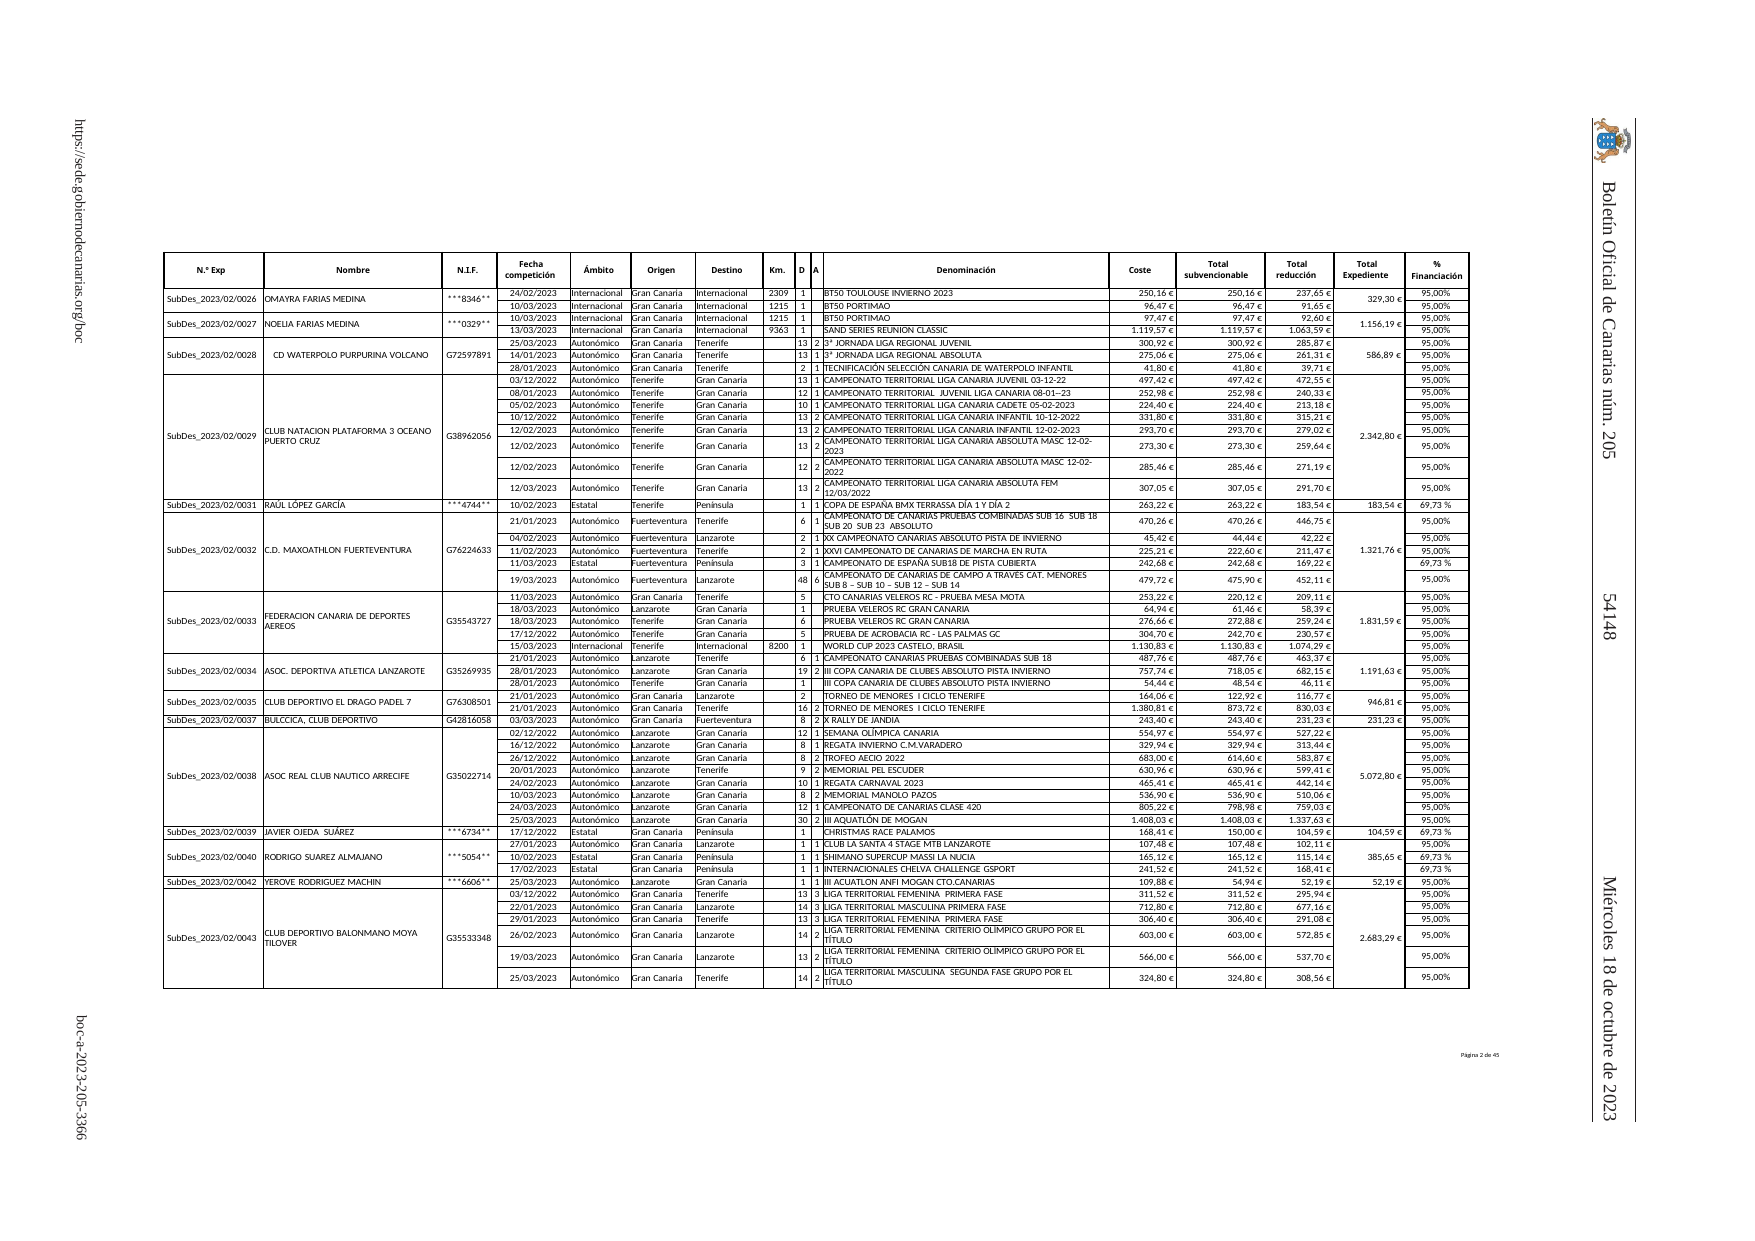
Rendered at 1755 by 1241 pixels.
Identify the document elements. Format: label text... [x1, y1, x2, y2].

table_cell 2 [796, 363, 811, 374]
table_cell G76308501 [443, 691, 497, 714]
table_cell 2 [812, 437, 823, 457]
table_cell RAÚL LÓPEZ GARCÍA [264, 500, 442, 511]
table_cell Fuerteventura [632, 513, 695, 532]
table_cell 261,31 € [1266, 350, 1333, 362]
table_cell 603,00 € [1110, 926, 1176, 946]
table_cell Autonómico [571, 740, 631, 752]
table_cell [764, 616, 795, 628]
table_cell Fuerteventura [632, 571, 695, 591]
table_cell CAMPEONATO DE CANARIAS PRUEBAS COMBINADAS SUB 16 SUB 18 SUB 20 SUB 23 ABSOLUTO [824, 513, 1109, 532]
table_header Destino [696, 253, 762, 287]
table_cell Autonómico [571, 765, 631, 777]
table_header Nombre [265, 253, 441, 287]
table_cell 2 [812, 947, 823, 967]
table_cell 385,65 € [1334, 840, 1404, 876]
table_cell 279,02 € [1266, 425, 1333, 436]
table_cell Gran Canaria [696, 604, 763, 615]
table_cell [764, 400, 795, 411]
table_cell [764, 968, 795, 988]
table_cell [764, 546, 795, 557]
table_cell 3 [812, 889, 823, 901]
table_cell 1 [812, 375, 823, 387]
table_cell Gran Canaria [632, 363, 695, 374]
table_cell [812, 691, 823, 702]
table_cell 03/12/2022 [498, 889, 570, 901]
table_cell [764, 338, 795, 349]
table_header Total reducción [1266, 253, 1333, 287]
table_cell SubDes_2023/02/0029 [164, 375, 263, 499]
table_cell 13 [796, 889, 811, 901]
table_cell 1215 [764, 301, 795, 312]
table_cell 220,12 € [1177, 592, 1265, 603]
table_cell 263,22 € [1177, 500, 1265, 511]
table_cell Internacional [571, 326, 631, 337]
table_cell 95,00% [1406, 840, 1468, 851]
table_cell 1.156,19 € [1334, 313, 1404, 337]
table_cell CLUB DEPORTIVO BALONMANO MOYA TILOVER [264, 889, 442, 988]
table_cell 28/01/2023 [498, 679, 570, 690]
table_cell 536,90 € [1110, 790, 1176, 801]
table_cell REGATA INVIERNO C.M.VARADERO [824, 740, 1109, 752]
table_cell [764, 765, 795, 777]
table_cell 13 [796, 338, 811, 349]
table_cell Tenerife [632, 437, 695, 457]
table_cell Lanzarote [632, 728, 695, 739]
table_cell Internacional [696, 641, 763, 653]
table_cell 95,00% [1406, 902, 1468, 913]
table_header Coste [1110, 253, 1175, 287]
table_cell [764, 753, 795, 764]
table_cell 03/12/2022 [498, 375, 570, 387]
table_cell 95,00% [1406, 616, 1468, 628]
table_cell 1 [812, 803, 823, 814]
text https://sede.gobiernodecanarias.org/boc [72, 119, 89, 353]
table_cell 263,22 € [1110, 500, 1176, 511]
table_cell 95,00% [1406, 425, 1468, 436]
table_cell 17/12/2022 [498, 827, 570, 838]
table_cell Autonómico [571, 400, 631, 411]
table_cell CAMPEONATO TERRITORIAL LIGA CANARIA ABSOLUTA FEM 12/03/2022 [824, 479, 1109, 499]
table_cell CAMPEONATO DE ESPAÑA SUB18 DE PISTA CUBIERTA [824, 558, 1109, 569]
table_header % Financiación [1406, 253, 1468, 287]
table_cell 3 [812, 914, 823, 925]
table_cell Gran Canaria [632, 852, 695, 863]
table_cell SEMANA OLÍMPICA CANARIA [824, 728, 1109, 739]
table_cell [812, 616, 823, 628]
table_cell 1 [796, 289, 811, 300]
table_cell 1 [812, 558, 823, 569]
table_cell Gran Canaria [632, 301, 695, 312]
table_cell 537,70 € [1266, 947, 1333, 967]
table_cell 115,14 € [1266, 852, 1333, 863]
table_cell Gran Canaria [632, 902, 695, 913]
table_cell Lanzarote [696, 691, 763, 702]
table_cell 97,47 € [1177, 313, 1265, 324]
table_cell Tenerife [632, 375, 695, 387]
table_cell Tenerife [696, 889, 763, 901]
table_cell 10/03/2023 [498, 790, 570, 801]
table_header Ámbito [571, 253, 630, 287]
table_cell CAMPEONATO TERRITORIAL LIGA CANARIA JUVENIL 03-12-22 [824, 375, 1109, 387]
table_cell Tenerife [632, 679, 695, 690]
table_cell Tenerife [632, 616, 695, 628]
table_cell 1 [796, 500, 811, 511]
table_cell Tenerife [632, 458, 695, 478]
table_cell 02/12/2022 [498, 728, 570, 739]
table_cell CAMPEONATO TERRITORIAL LIGA CANARIA INFANTIL 12-02-2023 [824, 425, 1109, 436]
table_cell Tenerife [632, 425, 695, 436]
table_cell CAMPEONATO TERRITORIAL JUVENIL LIGA CANARIA 08-01--23 [824, 388, 1109, 399]
table_cell Gran Canaria [632, 350, 695, 362]
table_cell 95,00% [1406, 803, 1468, 814]
table_cell [764, 852, 795, 863]
table_cell 41,80 € [1177, 363, 1265, 374]
table_cell MEMORIAL MANOLO PAZOS [824, 790, 1109, 801]
table_cell 95,00% [1406, 654, 1468, 665]
table_cell SubDes_2023/02/0033 [164, 592, 263, 653]
table_cell NOELIA FARIAS MEDINA [264, 313, 442, 337]
table_cell BULCCICA, CLUB DEPORTIVO [264, 716, 442, 727]
table_cell 2 [812, 815, 823, 826]
table_cell 95,00% [1406, 778, 1468, 789]
table_cell Tenerife [632, 388, 695, 399]
table_cell 45,42 € [1110, 534, 1176, 545]
table_cell 2 [796, 691, 811, 702]
table_header N.I.F. [443, 253, 496, 287]
table_cell Lanzarote [632, 815, 695, 826]
table_cell [764, 375, 795, 387]
table_cell 2 [812, 413, 823, 424]
table_cell 107,48 € [1177, 840, 1265, 851]
table_cell 17/12/2022 [498, 629, 570, 640]
table_cell 1.831,59 € [1334, 592, 1404, 653]
table_cell 1 [812, 400, 823, 411]
table_cell 231,23 € [1266, 716, 1333, 727]
table_cell 2 [812, 703, 823, 714]
table_cell 17/02/2023 [498, 864, 570, 876]
table_cell [764, 840, 795, 851]
table_cell 237,65 € [1266, 289, 1333, 300]
table_cell 95,00% [1406, 703, 1468, 714]
table_cell PRUEBA VELEROS RC GRAN CANARIA [824, 616, 1109, 628]
table_cell Estatal [571, 827, 631, 838]
table_cell 26/12/2022 [498, 753, 570, 764]
table_cell 566,00 € [1177, 947, 1265, 967]
table_cell 14 [796, 968, 811, 988]
table_cell Autonómico [571, 363, 631, 374]
table_cell 329,94 € [1110, 740, 1176, 752]
table_header Km. [764, 253, 794, 287]
table_cell CLUB NATACION PLATAFORMA 3 OCEANO PUERTO CRUZ [264, 375, 442, 499]
table_cell 95,00% [1406, 679, 1468, 690]
table_cell 242,68 € [1177, 558, 1265, 569]
table_cell 21/01/2023 [498, 513, 570, 532]
table_cell ***5054** [443, 840, 497, 876]
table_cell 273,30 € [1177, 437, 1265, 457]
table_cell 307,05 € [1177, 479, 1265, 499]
table_cell 1 [796, 840, 811, 851]
table_cell 95,00% [1406, 571, 1468, 591]
table_cell Tenerife [632, 629, 695, 640]
table_cell 12/02/2023 [498, 458, 570, 478]
text Boletín Oficial de Canarias núm. 205 [1599, 181, 1620, 462]
table_cell 95,00% [1406, 716, 1468, 727]
table_cell [812, 289, 823, 300]
table_cell 1.191,63 € [1334, 654, 1404, 690]
table_cell Gran Canaria [632, 592, 695, 603]
table_cell 307,05 € [1110, 479, 1176, 499]
table_cell Internacional [696, 301, 763, 312]
table_cell 718,05 € [1177, 666, 1265, 677]
table_cell 24/03/2023 [498, 803, 570, 814]
table_cell 1.119,57 € [1110, 326, 1176, 337]
table_cell 20/01/2023 [498, 765, 570, 777]
table_cell 10 [796, 400, 811, 411]
table_cell 8200 [764, 641, 795, 653]
table_cell MEMORIAL PEL ESCUDER [824, 765, 1109, 777]
table_cell Lanzarote [632, 604, 695, 615]
table_cell 1 [812, 388, 823, 399]
table_cell 95,00% [1406, 363, 1468, 374]
table_cell ***0329** [443, 313, 497, 337]
table_cell 3ª JORNADA LIGA REGIONAL ABSOLUTA [824, 350, 1109, 362]
table_cell Lanzarote [696, 534, 763, 545]
table_cell 873,72 € [1177, 703, 1265, 714]
table_cell Gran Canaria [696, 375, 763, 387]
table_cell Estatal [571, 500, 631, 511]
table_cell 479,72 € [1110, 571, 1176, 591]
table_cell Autonómico [571, 778, 631, 789]
table_cell 2.342,80 € [1334, 375, 1404, 499]
table_cell 572,85 € [1266, 926, 1333, 946]
table_cell Internacional [696, 313, 763, 324]
table_cell 28/01/2023 [498, 666, 570, 677]
table_cell Península [696, 852, 763, 863]
table_header A [812, 253, 823, 287]
table_cell [764, 679, 795, 690]
table_cell 1 [796, 604, 811, 615]
table_cell 2 [812, 753, 823, 764]
table_cell 712,80 € [1177, 902, 1265, 913]
table_cell 510,06 € [1266, 790, 1333, 801]
table_header Fecha competición [498, 253, 570, 287]
table_cell 798,98 € [1177, 803, 1265, 814]
table_cell Gran Canaria [696, 803, 763, 814]
table_cell [812, 629, 823, 640]
table_cell INTERNACIONALES CHELVA CHALLENGE GSPORT [824, 864, 1109, 876]
table_cell Internacional [571, 301, 631, 312]
table_cell 2 [812, 790, 823, 801]
table_cell SubDes_2023/02/0034 [164, 654, 263, 690]
table_cell Autonómico [571, 629, 631, 640]
table_cell 1 [796, 641, 811, 653]
table_cell 22/01/2023 [498, 902, 570, 913]
table_cell 03/03/2023 [498, 716, 570, 727]
table_cell Autonómico [571, 479, 631, 499]
table_cell Tenerife [632, 479, 695, 499]
table_cell 805,22 € [1110, 803, 1176, 814]
table_cell 472,55 € [1266, 375, 1333, 387]
table_cell ASOC. DEPORTIVA ATLETICA LANZAROTE [264, 654, 442, 690]
table_cell 05/02/2023 [498, 400, 570, 411]
table_cell 2 [796, 546, 811, 557]
table_cell Autonómico [571, 437, 631, 457]
table_cell Tenerife [696, 546, 763, 557]
table_cell 64,94 € [1110, 604, 1176, 615]
table_cell 242,68 € [1110, 558, 1176, 569]
table_cell Internacional [571, 641, 631, 653]
table_cell 116,77 € [1266, 691, 1333, 702]
table_cell Estatal [571, 558, 631, 569]
table_cell Fuerteventura [696, 716, 763, 727]
table_cell Gran Canaria [696, 728, 763, 739]
text Miércoles 18 de octubre de 2023 [1600, 876, 1621, 1124]
table_cell 683,00 € [1110, 753, 1176, 764]
table_cell 95,00% [1406, 765, 1468, 777]
table_cell SubDes_2023/02/0043 [164, 889, 263, 988]
table_cell 275,06 € [1177, 350, 1265, 362]
table_cell 253,22 € [1110, 592, 1176, 603]
text boc-a-2023-205-3366 [74, 1016, 91, 1145]
table_header Total subvencionable [1177, 253, 1264, 287]
table_cell 285,46 € [1110, 458, 1176, 478]
table_cell [812, 313, 823, 324]
table_cell Tenerife [696, 592, 763, 603]
table_cell 95,00% [1406, 592, 1468, 603]
table_cell [764, 654, 795, 665]
table_cell Lanzarote [696, 926, 763, 946]
table_cell 12 [796, 728, 811, 739]
table_cell [764, 558, 795, 569]
table_cell 13 [796, 350, 811, 362]
table_cell 19/03/2023 [498, 947, 570, 967]
table_cell 757,74 € [1110, 666, 1176, 677]
table_cell 487,76 € [1110, 654, 1176, 665]
table_cell RODRIGO SUAREZ ALMAJANO [264, 840, 442, 876]
table_cell Gran Canaria [696, 413, 763, 424]
table_cell Gran Canaria [632, 968, 695, 988]
table_cell 12 [796, 388, 811, 399]
table_cell [764, 914, 795, 925]
table_cell 527,22 € [1266, 728, 1333, 739]
table_cell CAMPEONATO TERRITORIAL LIGA CANARIA INFANTIL 10-12-2022 [824, 413, 1109, 424]
table_cell Internacional [696, 326, 763, 337]
table_cell 18/03/2023 [498, 616, 570, 628]
table_cell [764, 703, 795, 714]
table_cell 465,41 € [1110, 778, 1176, 789]
table_cell COPA DE ESPAÑA BMX TERRASSA DÍA 1 Y DÍA 2 [824, 500, 1109, 511]
table_cell 8 [796, 740, 811, 752]
table_cell 25/03/2023 [498, 338, 570, 349]
table_cell 1 [812, 877, 823, 888]
table_cell 69,73 % [1406, 558, 1468, 569]
table_cell 95,00% [1406, 889, 1468, 901]
table_cell 9 [796, 765, 811, 777]
table_cell 12 [796, 458, 811, 478]
table_cell [812, 301, 823, 312]
table_cell Lanzarote [632, 753, 695, 764]
table_cell [764, 479, 795, 499]
table_cell 442,14 € [1266, 778, 1333, 789]
table_cell 97,47 € [1110, 313, 1176, 324]
table_cell LIGA TERRITORIAL FEMENINA PRIMERA FASE [824, 889, 1109, 901]
table_cell Autonómico [571, 388, 631, 399]
table_cell 329,94 € [1177, 740, 1265, 752]
table_cell 21/01/2023 [498, 691, 570, 702]
table_cell 1 [796, 852, 811, 863]
table_cell Autonómico [571, 616, 631, 628]
table_cell 96,47 € [1110, 301, 1176, 312]
table_cell Autonómico [571, 947, 631, 967]
table_cell 1.408,03 € [1110, 815, 1176, 826]
table_cell 5.072,80 € [1334, 728, 1404, 826]
table_cell LIGA TERRITORIAL FEMENINA CRITERIO OLÍMPICO GRUPO POR EL TÍTULO [824, 926, 1109, 946]
table_cell 225,21 € [1110, 546, 1176, 557]
table_cell 14/01/2023 [498, 350, 570, 362]
table_cell LIGA TERRITORIAL FEMENINA PRIMERA FASE [824, 914, 1109, 925]
table_cell [812, 641, 823, 653]
table_cell 10/02/2023 [498, 852, 570, 863]
table_cell 29/01/2023 [498, 914, 570, 925]
table_cell SAND SERIES REUNION CLASSIC [824, 326, 1109, 337]
table_cell Gran Canaria [696, 479, 763, 499]
table_cell 1 [796, 301, 811, 312]
table_cell 308,56 € [1266, 968, 1333, 988]
table_cell [764, 629, 795, 640]
table_cell 95,00% [1406, 479, 1468, 499]
table_cell III COPA CANARIA DE CLUBES ABSOLUTO PISTA INVIERNO [824, 679, 1109, 690]
table_cell 1 [812, 852, 823, 863]
table_cell 5 [796, 592, 811, 603]
table_cell 95,00% [1406, 458, 1468, 478]
table_cell 150,00 € [1177, 827, 1265, 838]
table_cell 252,98 € [1177, 388, 1265, 399]
table_cell 566,00 € [1110, 947, 1176, 967]
table_cell Autonómico [571, 534, 631, 545]
table_cell Gran Canaria [632, 947, 695, 967]
table_cell Autonómico [571, 815, 631, 826]
table_cell 224,40 € [1110, 400, 1176, 411]
table_header Denominación [824, 253, 1108, 287]
table_cell 26/02/2023 [498, 926, 570, 946]
table_cell [764, 388, 795, 399]
table_cell Lanzarote [696, 947, 763, 967]
table_cell 48,54 € [1177, 679, 1265, 690]
table_cell Tenerife [696, 513, 763, 532]
table_cell 306,40 € [1177, 914, 1265, 925]
table_cell Gran Canaria [632, 338, 695, 349]
table_cell 95,00% [1406, 546, 1468, 557]
table_cell 95,00% [1406, 877, 1468, 888]
table_cell 48 [796, 571, 811, 591]
table_cell Tenerife [696, 703, 763, 714]
table_cell 15/03/2023 [498, 641, 570, 653]
table_cell Gran Canaria [696, 790, 763, 801]
table_cell 329,30 € [1334, 289, 1404, 312]
table_cell [764, 513, 795, 532]
table_cell 497,42 € [1110, 375, 1176, 387]
table_cell [764, 458, 795, 478]
table_cell 5 [796, 629, 811, 640]
table_header D [796, 253, 810, 287]
table_cell 95,00% [1406, 375, 1468, 387]
table_cell 1 [812, 740, 823, 752]
table_cell 2 [812, 666, 823, 677]
table_cell 759,03 € [1266, 803, 1333, 814]
table_cell 169,22 € [1266, 558, 1333, 569]
table_cell SubDes_2023/02/0035 [164, 691, 263, 714]
table_cell 95,00% [1406, 666, 1468, 677]
table_cell [764, 902, 795, 913]
table_cell 95,00% [1406, 947, 1468, 967]
table_cell Autonómico [571, 889, 631, 901]
table_cell Estatal [571, 864, 631, 876]
table_cell 104,59 € [1266, 827, 1333, 838]
table_cell 6 [812, 571, 823, 591]
table_cell Autonómico [571, 877, 631, 888]
table_cell 91,65 € [1266, 301, 1333, 312]
table_cell 95,00% [1406, 629, 1468, 640]
table_cell 13 [796, 375, 811, 387]
table_cell 95,00% [1406, 326, 1468, 337]
table_cell Tenerife [696, 765, 763, 777]
table_cell [812, 679, 823, 690]
table_cell 12/02/2023 [498, 437, 570, 457]
table_cell 69,73 % [1406, 500, 1468, 511]
table_cell TORNEO DE MENORES I CICLO TENERIFE [824, 691, 1109, 702]
table_cell 475,90 € [1177, 571, 1265, 591]
table_cell 95,00% [1406, 289, 1468, 300]
table_cell CLUB LA SANTA 4 STAGE MTB LANZAROTE [824, 840, 1109, 851]
table_cell 46,11 € [1266, 679, 1333, 690]
table_cell Tenerife [632, 641, 695, 653]
table_cell Gran Canaria [696, 740, 763, 752]
table_cell Tenerife [632, 500, 695, 511]
table_cell Autonómico [571, 703, 631, 714]
table_cell XXVI CAMPEONATO DE CANARIAS DE MARCHA EN RUTA [824, 546, 1109, 557]
table_cell Fuerteventura [632, 558, 695, 569]
table_cell SubDes_2023/02/0027 [164, 313, 263, 337]
table_cell CHRISTMAS RACE PALAMOS [824, 827, 1109, 838]
table_cell ***4744** [443, 500, 497, 511]
table_cell 273,30 € [1110, 437, 1176, 457]
table_cell 6 [796, 513, 811, 532]
table_cell 14 [796, 926, 811, 946]
table_cell 241,52 € [1110, 864, 1176, 876]
table_cell 1 [796, 326, 811, 337]
table_cell 19 [796, 666, 811, 677]
table_cell 446,75 € [1266, 513, 1333, 532]
table_cell III ACUATLON ANFI MOGAN CTO.CANARIAS [824, 877, 1109, 888]
table_cell 165,12 € [1177, 852, 1265, 863]
table_cell 830,03 € [1266, 703, 1333, 714]
table_cell Internacional [696, 289, 763, 300]
table_cell Gran Canaria [696, 753, 763, 764]
table_cell 30 [796, 815, 811, 826]
table_cell 630,96 € [1110, 765, 1176, 777]
table_cell [764, 363, 795, 374]
table_cell 1.321,76 € [1334, 513, 1404, 591]
table_cell 470,26 € [1177, 513, 1265, 532]
table_cell 306,40 € [1110, 914, 1176, 925]
table_cell 1.130,83 € [1110, 641, 1176, 653]
table_cell 243,40 € [1110, 716, 1176, 727]
table_cell 95,00% [1406, 914, 1468, 925]
table_cell Gran Canaria [632, 889, 695, 901]
table_cell 164,06 € [1110, 691, 1176, 702]
table_cell 52,19 € [1334, 877, 1404, 888]
table_cell BT50 TOULOUSE INVIERNO 2023 [824, 289, 1109, 300]
table_cell 69,73 % [1406, 864, 1468, 876]
table_cell OMAYRA FARIAS MEDINA [264, 289, 442, 312]
table_cell [764, 413, 795, 424]
table_cell 104,59 € [1334, 827, 1404, 838]
table_cell JAVIER OJEDA SUÁREZ [264, 827, 442, 838]
table_cell LIGA TERRITORIAL MASCULINA PRIMERA FASE [824, 902, 1109, 913]
table_cell 1.063,59 € [1266, 326, 1333, 337]
table_cell 497,42 € [1177, 375, 1265, 387]
table_cell Autonómico [571, 803, 631, 814]
table_cell SubDes_2023/02/0042 [164, 877, 263, 888]
table_cell 96,47 € [1177, 301, 1265, 312]
table_cell 599,41 € [1266, 765, 1333, 777]
table_cell 95,00% [1406, 641, 1468, 653]
table_cell G42816058 [443, 716, 497, 727]
text 54148 [1600, 593, 1621, 642]
table_cell 2 [812, 338, 823, 349]
table_cell 250,16 € [1110, 289, 1176, 300]
table_cell 13 [796, 479, 811, 499]
table_cell LIGA TERRITORIAL MASCULINA SEGUNDA FASE GRUPO POR EL TÍTULO [824, 968, 1109, 988]
table_cell 331,80 € [1177, 413, 1265, 424]
table_cell Autonómico [571, 604, 631, 615]
table_cell Gran Canaria [632, 326, 695, 337]
table_cell [764, 500, 795, 511]
table_cell 630,96 € [1177, 765, 1265, 777]
table_cell 209,11 € [1266, 592, 1333, 603]
table_cell Tenerife [632, 400, 695, 411]
table_cell 95,00% [1406, 926, 1468, 946]
table_cell 293,70 € [1177, 425, 1265, 436]
table_cell III COPA CANARIA DE CLUBES ABSOLUTO PISTA INVIERNO [824, 666, 1109, 677]
table_header N.º Exp [165, 253, 263, 287]
table_cell 295,94 € [1266, 889, 1333, 901]
table_cell 222,60 € [1177, 546, 1265, 557]
table_cell 10/12/2022 [498, 413, 570, 424]
table_cell Gran Canaria [696, 778, 763, 789]
table_cell [764, 877, 795, 888]
table_cell 2.683,29 € [1334, 889, 1404, 988]
table_cell 21/01/2023 [498, 654, 570, 665]
table_cell Tenerife [696, 363, 763, 374]
table_cell LIGA TERRITORIAL FEMENINA CRITERIO OLÍMPICO GRUPO POR EL TÍTULO [824, 947, 1109, 967]
table_cell [764, 437, 795, 457]
table_cell [764, 425, 795, 436]
table_cell Gran Canaria [696, 400, 763, 411]
table_cell 95,00% [1406, 301, 1468, 312]
table_cell Autonómico [571, 926, 631, 946]
table_cell 2 [812, 716, 823, 727]
table_cell 58,39 € [1266, 604, 1333, 615]
table_cell G35543727 [443, 592, 497, 653]
table_cell 252,98 € [1110, 388, 1176, 399]
table_cell 25/03/2023 [498, 877, 570, 888]
table_cell 10 [796, 778, 811, 789]
table_cell 1.130,83 € [1177, 641, 1265, 653]
table_cell 1 [796, 827, 811, 838]
table_cell 2 [812, 479, 823, 499]
table_cell ***6606** [443, 877, 497, 888]
table_cell Península [696, 827, 763, 838]
table_cell 24/02/2023 [498, 289, 570, 300]
table_cell Lanzarote [632, 778, 695, 789]
table_cell 13 [796, 413, 811, 424]
table_cell 1.380,81 € [1110, 703, 1176, 714]
table_cell Gran Canaria [632, 840, 695, 851]
table_cell C.D. MAXOATHLON FUERTEVENTURA [264, 513, 442, 591]
table_cell 14 [796, 902, 811, 913]
table_cell 18/03/2023 [498, 604, 570, 615]
table_cell G35533348 [443, 889, 497, 988]
table_cell 315,21 € [1266, 413, 1333, 424]
table_cell Lanzarote [632, 666, 695, 677]
table_cell 11/03/2023 [498, 592, 570, 603]
table_cell Autonómico [571, 666, 631, 677]
table_cell REGATA CARNAVAL 2023 [824, 778, 1109, 789]
table_cell 44,44 € [1177, 534, 1265, 545]
table_cell 2 [812, 926, 823, 946]
table_cell 1 [796, 864, 811, 876]
table_cell [764, 534, 795, 545]
table_cell 8 [796, 790, 811, 801]
table_cell 95,00% [1406, 728, 1468, 739]
table_cell 25/03/2023 [498, 815, 570, 826]
table_cell 300,92 € [1177, 338, 1265, 349]
table_cell 8 [796, 716, 811, 727]
table_cell Tenerife [696, 968, 763, 988]
table_cell 213,18 € [1266, 400, 1333, 411]
table_cell Lanzarote [632, 790, 695, 801]
table_cell 95,00% [1406, 790, 1468, 801]
table_cell Autonómico [571, 338, 631, 349]
table_cell Gran Canaria [696, 616, 763, 628]
table_cell SubDes_2023/02/0032 [164, 513, 263, 591]
table_cell 313,44 € [1266, 740, 1333, 752]
table_cell 230,57 € [1266, 629, 1333, 640]
table_cell 54,94 € [1177, 877, 1265, 888]
table_cell 13/03/2023 [498, 326, 570, 337]
table_cell Gran Canaria [696, 815, 763, 826]
table_cell 8 [796, 753, 811, 764]
table_cell 1 [812, 513, 823, 532]
table_cell CAMPEONATO TERRITORIAL LIGA CANARIA CADETE 05-02-2023 [824, 400, 1109, 411]
table_cell 276,66 € [1110, 616, 1176, 628]
table_cell CAMPEONATO TERRITORIAL LIGA CANARIA ABSOLUTA MASC 12-02- 2022 [824, 458, 1109, 478]
table_cell X RALLY DE JANDIA [824, 716, 1109, 727]
table_cell ***6734** [443, 827, 497, 838]
table_cell Gran Canaria [696, 666, 763, 677]
table_cell 1215 [764, 313, 795, 324]
table_cell Autonómico [571, 425, 631, 436]
table_cell Tenerife [696, 338, 763, 349]
table_cell SubDes_2023/02/0026 [164, 289, 263, 312]
table_cell 2 [812, 765, 823, 777]
table_cell 231,23 € [1334, 716, 1404, 727]
table_cell SubDes_2023/02/0028 [164, 338, 263, 374]
table_cell [764, 790, 795, 801]
table_cell 165,12 € [1110, 852, 1176, 863]
table_cell Estatal [571, 852, 631, 863]
table_cell Gran Canaria [632, 926, 695, 946]
table_cell [764, 728, 795, 739]
table_cell 1 [796, 877, 811, 888]
table_cell G35022714 [443, 728, 497, 826]
table_cell Lanzarote [696, 571, 763, 591]
table_cell [764, 571, 795, 591]
table_cell 275,06 € [1110, 350, 1176, 362]
table_cell 2309 [764, 289, 795, 300]
table_cell Autonómico [571, 546, 631, 557]
table_cell Autonómico [571, 968, 631, 988]
table_cell 95,00% [1406, 740, 1468, 752]
table_cell 95,00% [1406, 753, 1468, 764]
table_cell Autonómico [571, 691, 631, 702]
table_cell Península [696, 500, 763, 511]
table_cell 41,80 € [1110, 363, 1176, 374]
table_cell Internacional [571, 313, 631, 324]
table_cell 04/02/2023 [498, 534, 570, 545]
table_cell Lanzarote [632, 740, 695, 752]
table_cell BT50 PORTIMAO [824, 301, 1109, 312]
table_cell [764, 803, 795, 814]
table_cell 95,00% [1406, 691, 1468, 702]
table_cell Gran Canaria [632, 864, 695, 876]
table_cell Gran Canaria [696, 877, 763, 888]
table_cell 452,11 € [1266, 571, 1333, 591]
table_cell 487,76 € [1177, 654, 1265, 665]
table_cell 250,16 € [1177, 289, 1265, 300]
table_cell Autonómico [571, 790, 631, 801]
table_cell 2 [812, 425, 823, 436]
table_cell 304,70 € [1110, 629, 1176, 640]
table_cell 95,00% [1406, 534, 1468, 545]
table_cell [812, 326, 823, 337]
table_cell CLUB DEPORTIVO EL DRAGO PADEL 7 [264, 691, 442, 714]
table_cell TROFEO AECIO 2022 [824, 753, 1109, 764]
table_cell Autonómico [571, 654, 631, 665]
table_cell [812, 592, 823, 603]
table_cell 69,73 % [1406, 827, 1468, 838]
table_cell PRUEBA DE ACROBACIA RC - LAS PALMAS GC [824, 629, 1109, 640]
table_cell 259,24 € [1266, 616, 1333, 628]
table_cell Internacional [571, 289, 631, 300]
table_cell BT50 PORTIMAO [824, 313, 1109, 324]
table_cell TORNEO DE MENORES I CICLO TENERIFE [824, 703, 1109, 714]
table_cell 21/01/2023 [498, 703, 570, 714]
table_cell 95,00% [1406, 388, 1468, 399]
table_cell SubDes_2023/02/0039 [164, 827, 263, 838]
table_cell 95,00% [1406, 437, 1468, 457]
table_cell 311,52 € [1177, 889, 1265, 901]
table_cell Tenerife [696, 654, 763, 665]
table_cell [764, 691, 795, 702]
table_cell 11/03/2023 [498, 558, 570, 569]
table_cell SubDes_2023/02/0040 [164, 840, 263, 876]
table_cell 39,71 € [1266, 363, 1333, 374]
table_cell Lanzarote [632, 765, 695, 777]
table_cell Lanzarote [632, 803, 695, 814]
table_cell [764, 350, 795, 362]
table_cell 1.408,03 € [1177, 815, 1265, 826]
table_cell [764, 604, 795, 615]
table_cell 1.119,57 € [1177, 326, 1265, 337]
table_cell Gran Canaria [696, 458, 763, 478]
table_cell 240,33 € [1266, 388, 1333, 399]
table_cell 10/03/2023 [498, 301, 570, 312]
table_cell 1 [812, 534, 823, 545]
table_cell 3 [796, 558, 811, 569]
table_cell Autonómico [571, 753, 631, 764]
table_cell 1 [812, 864, 823, 876]
table_cell 291,70 € [1266, 479, 1333, 499]
table_cell Península [696, 558, 763, 569]
table_cell TECNIFICACIÓN SELECCIÓN CANARIA DE WATERPOLO INFANTIL [824, 363, 1109, 374]
table_cell ASOC REAL CLUB NAUTICO ARRECIFE [264, 728, 442, 826]
table_cell 95,00% [1406, 513, 1468, 532]
table_cell 69,73 % [1406, 852, 1468, 863]
table_cell Gran Canaria [696, 679, 763, 690]
table_cell III AQUATLÓN DE MOGAN [824, 815, 1109, 826]
table_cell Gran Canaria [632, 691, 695, 702]
table_cell 293,70 € [1110, 425, 1176, 436]
table_cell CTO CANARIAS VELEROS RC - PRUEBA MESA MOTA [824, 592, 1109, 603]
table_cell Tenerife [696, 914, 763, 925]
table_cell 13 [796, 425, 811, 436]
table_cell Autonómico [571, 350, 631, 362]
table_cell 2 [812, 458, 823, 478]
table_cell 1 [812, 363, 823, 374]
table_cell [764, 889, 795, 901]
table_cell 16 [796, 703, 811, 714]
table_cell 614,60 € [1177, 753, 1265, 764]
table_cell 28/01/2023 [498, 363, 570, 374]
table_cell Lanzarote [632, 877, 695, 888]
table_cell 25/03/2023 [498, 968, 570, 988]
table_cell [764, 778, 795, 789]
table_cell 583,87 € [1266, 753, 1333, 764]
table_cell [764, 827, 795, 838]
table_cell 243,40 € [1177, 716, 1265, 727]
table_cell 12/03/2023 [498, 479, 570, 499]
table_cell 95,00% [1406, 815, 1468, 826]
table_cell PRUEBA VELEROS RC GRAN CANARIA [824, 604, 1109, 615]
table_cell Gran Canaria [632, 703, 695, 714]
table_cell 92,60 € [1266, 313, 1333, 324]
table_cell 168,41 € [1266, 864, 1333, 876]
table_cell 242,70 € [1177, 629, 1265, 640]
table_cell 259,64 € [1266, 437, 1333, 457]
table_cell Gran Canaria [632, 313, 695, 324]
table_cell 712,80 € [1110, 902, 1176, 913]
table_cell Autonómico [571, 413, 631, 424]
table_cell XX CAMPEONATO CANARIAS ABSOLUTO PISTA DE INVIERNO [824, 534, 1109, 545]
table_cell CAMPEONATO DE CANARIAS CLASE 420 [824, 803, 1109, 814]
table_cell 95,00% [1406, 968, 1468, 988]
table_cell Gran Canaria [696, 437, 763, 457]
table_cell 291,08 € [1266, 914, 1333, 925]
table_cell YEROVE RODRIGUEZ MACHIN [264, 877, 442, 888]
table_cell 42,22 € [1266, 534, 1333, 545]
table_cell 271,19 € [1266, 458, 1333, 478]
table_cell Autonómico [571, 728, 631, 739]
table_cell 95,00% [1406, 338, 1468, 349]
table_cell 122,92 € [1177, 691, 1265, 702]
table_cell 603,00 € [1177, 926, 1265, 946]
table_cell WORLD CUP 2023 CASTELO, BRASIL [824, 641, 1109, 653]
table_cell Lanzarote [632, 654, 695, 665]
table_cell 300,92 € [1110, 338, 1176, 349]
table_cell 24/02/2023 [498, 778, 570, 789]
table_cell 1.337,63 € [1266, 815, 1333, 826]
table_cell SubDes_2023/02/0037 [164, 716, 263, 727]
table_cell 109,88 € [1110, 877, 1176, 888]
table_cell 08/01/2023 [498, 388, 570, 399]
table_cell 1 [812, 546, 823, 557]
table_cell 183,54 € [1334, 500, 1404, 511]
table_cell SHIMANO SUPERCUP MASSI LA NUCIA [824, 852, 1109, 863]
table_cell 1 [796, 679, 811, 690]
table_cell Gran Canaria [696, 629, 763, 640]
table_cell [764, 716, 795, 727]
table_cell 586,89 € [1334, 338, 1404, 374]
table_cell 285,46 € [1177, 458, 1265, 478]
table_cell 13 [796, 437, 811, 457]
table_cell 1 [812, 840, 823, 851]
table_cell Autonómico [571, 716, 631, 727]
table_cell 2 [812, 968, 823, 988]
table_cell G72597891 [443, 338, 497, 374]
table_cell 272,88 € [1177, 616, 1265, 628]
table_cell 1 [812, 728, 823, 739]
table_cell CAMPEONATO CANARIAS PRUEBAS COMBINADAS SUB 18 [824, 654, 1109, 665]
table_cell 183,54 € [1266, 500, 1333, 511]
table_cell CD WATERPOLO PURPURINA VOLCANO [264, 338, 442, 374]
table_cell 12 [796, 803, 811, 814]
table_cell 95,00% [1406, 413, 1468, 424]
table_cell 6 [796, 654, 811, 665]
table_cell 331,80 € [1110, 413, 1176, 424]
table_cell 95,00% [1406, 350, 1468, 362]
table_cell 10/02/2023 [498, 500, 570, 511]
table_cell SubDes_2023/02/0038 [164, 728, 263, 826]
table_cell Autonómico [571, 914, 631, 925]
table_cell Gran Canaria [632, 289, 695, 300]
table_cell 285,87 € [1266, 338, 1333, 349]
table_cell [764, 815, 795, 826]
table_cell 19/03/2023 [498, 571, 570, 591]
table_cell G38962056 [443, 375, 497, 499]
table_cell 168,41 € [1110, 827, 1176, 838]
table_cell 224,40 € [1177, 400, 1265, 411]
table_cell 102,11 € [1266, 840, 1333, 851]
table_cell SubDes_2023/02/0031 [164, 500, 263, 511]
table_cell 682,15 € [1266, 666, 1333, 677]
table_cell Lanzarote [696, 840, 763, 851]
table_cell Tenerife [696, 350, 763, 362]
table_cell G76224633 [443, 513, 497, 591]
table_cell Autonómico [571, 458, 631, 478]
table_cell 1 [812, 778, 823, 789]
table_cell 12/02/2023 [498, 425, 570, 436]
table_cell [812, 827, 823, 838]
table_cell 241,52 € [1177, 864, 1265, 876]
table_cell 211,47 € [1266, 546, 1333, 557]
table_cell 11/02/2023 [498, 546, 570, 557]
table_cell Gran Canaria [696, 425, 763, 436]
table_cell Autonómico [571, 375, 631, 387]
table_cell 3 [812, 902, 823, 913]
table_cell Autonómico [571, 840, 631, 851]
table_cell 1 [812, 654, 823, 665]
table_cell Autonómico [571, 513, 631, 532]
table_cell 463,37 € [1266, 654, 1333, 665]
table_cell Gran Canaria [632, 716, 695, 727]
table_cell CAMPEONATO DE CANARIAS DE CAMPO A TRAVÉS CAT. MENORES SUB 8 – SUB 10 – SUB 12 – SUB 14 [824, 571, 1109, 591]
table_cell Tenerife [632, 413, 695, 424]
table_cell 554,97 € [1110, 728, 1176, 739]
table_header Origen [632, 253, 695, 287]
table_cell 9363 [764, 326, 795, 337]
table_cell Autonómico [571, 902, 631, 913]
table_cell 465,41 € [1177, 778, 1265, 789]
table_cell 324,80 € [1177, 968, 1265, 988]
table_cell 2 [796, 534, 811, 545]
table_cell [812, 604, 823, 615]
table_cell Autonómico [571, 571, 631, 591]
table_cell 13 [796, 947, 811, 967]
table_cell Fuerteventura [632, 546, 695, 557]
table_cell Autonómico [571, 679, 631, 690]
table_cell [764, 926, 795, 946]
table_cell Península [696, 864, 763, 876]
table_cell 3ª JORNADA LIGA REGIONAL JUVENIL [824, 338, 1109, 349]
table_cell Autonómico [571, 592, 631, 603]
table_cell 16/12/2022 [498, 740, 570, 752]
table_cell ***8346** [443, 289, 497, 312]
table_cell CAMPEONATO TERRITORIAL LIGA CANARIA ABSOLUTA MASC 12-02- 2023 [824, 437, 1109, 457]
table_cell 54,44 € [1110, 679, 1176, 690]
table_cell 677,16 € [1266, 902, 1333, 913]
table_cell Gran Canaria [632, 914, 695, 925]
table_cell 324,80 € [1110, 968, 1176, 988]
table_cell Gran Canaria [696, 388, 763, 399]
table_cell [764, 740, 795, 752]
table_cell [764, 947, 795, 967]
table_cell 311,52 € [1110, 889, 1176, 901]
table_cell 946,81 € [1334, 691, 1404, 714]
table_cell Fuerteventura [632, 534, 695, 545]
table_cell [764, 864, 795, 876]
table_cell 95,00% [1406, 400, 1468, 411]
table_cell G35269935 [443, 654, 497, 690]
table_cell 95,00% [1406, 313, 1468, 324]
table_cell 1 [812, 350, 823, 362]
table_cell 6 [796, 616, 811, 628]
table_cell Gran Canaria [632, 827, 695, 838]
table_cell 107,48 € [1110, 840, 1176, 851]
table_cell 536,90 € [1177, 790, 1265, 801]
table_cell 95,00% [1406, 604, 1468, 615]
table_cell 10/03/2023 [498, 313, 570, 324]
table_cell 1 [812, 500, 823, 511]
table_cell 554,97 € [1177, 728, 1265, 739]
table_header Total Expediente [1335, 253, 1404, 287]
table_cell 470,26 € [1110, 513, 1176, 532]
table_cell 1.074,29 € [1266, 641, 1333, 653]
table_cell 61,46 € [1177, 604, 1265, 615]
table_cell FEDERACION CANARIA DE DEPORTES AEREOS [264, 592, 442, 653]
table_cell 1 [796, 313, 811, 324]
table_cell 13 [796, 914, 811, 925]
table_cell [764, 592, 795, 603]
table_cell [764, 666, 795, 677]
table_cell Lanzarote [696, 902, 763, 913]
table_cell 52,19 € [1266, 877, 1333, 888]
table_cell 27/01/2023 [498, 840, 570, 851]
